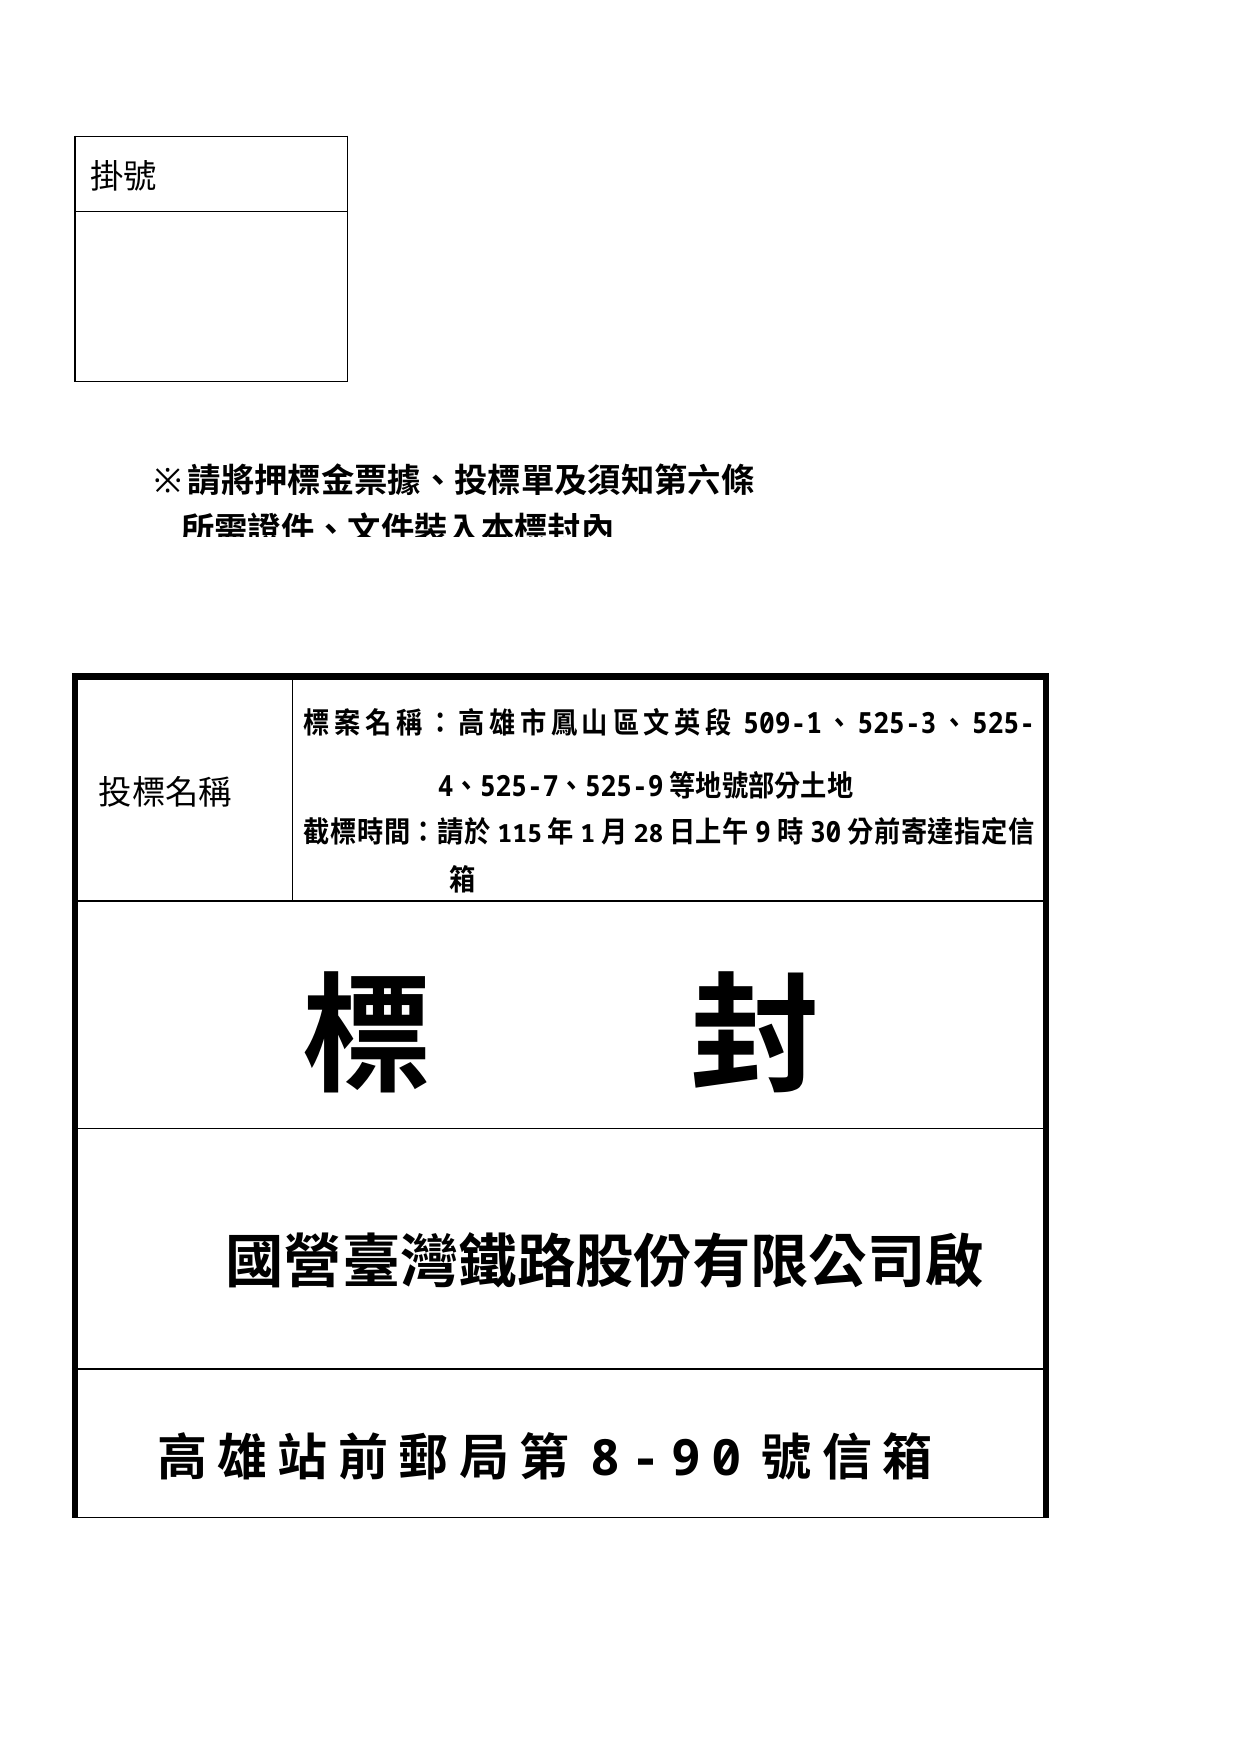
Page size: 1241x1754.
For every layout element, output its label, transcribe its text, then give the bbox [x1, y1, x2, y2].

table_cell 國營臺灣鐵路股份有限公司啟 [78, 1129, 1043, 1368]
text 所需證件、文件裝入本標封內 [148, 502, 825, 537]
table_cell [76, 212, 347, 381]
table_header 掛號 [76, 137, 347, 211]
table_cell 標 封 [78, 902, 1043, 1127]
table_cell 高雄站前郵局第8-90號信箱 [78, 1370, 1043, 1516]
text ※請將押標金票據、投標單及須知第六條 [148, 454, 825, 502]
table_header 標案名稱：高雄市鳳山區文英段509-1、525-3、525-4、525-7、525-9等地號部分土地 截標時間：請於115年1月28日上午9時30分前寄達指定信箱 [293, 680, 1043, 900]
table_header 投標名稱 [78, 680, 292, 900]
